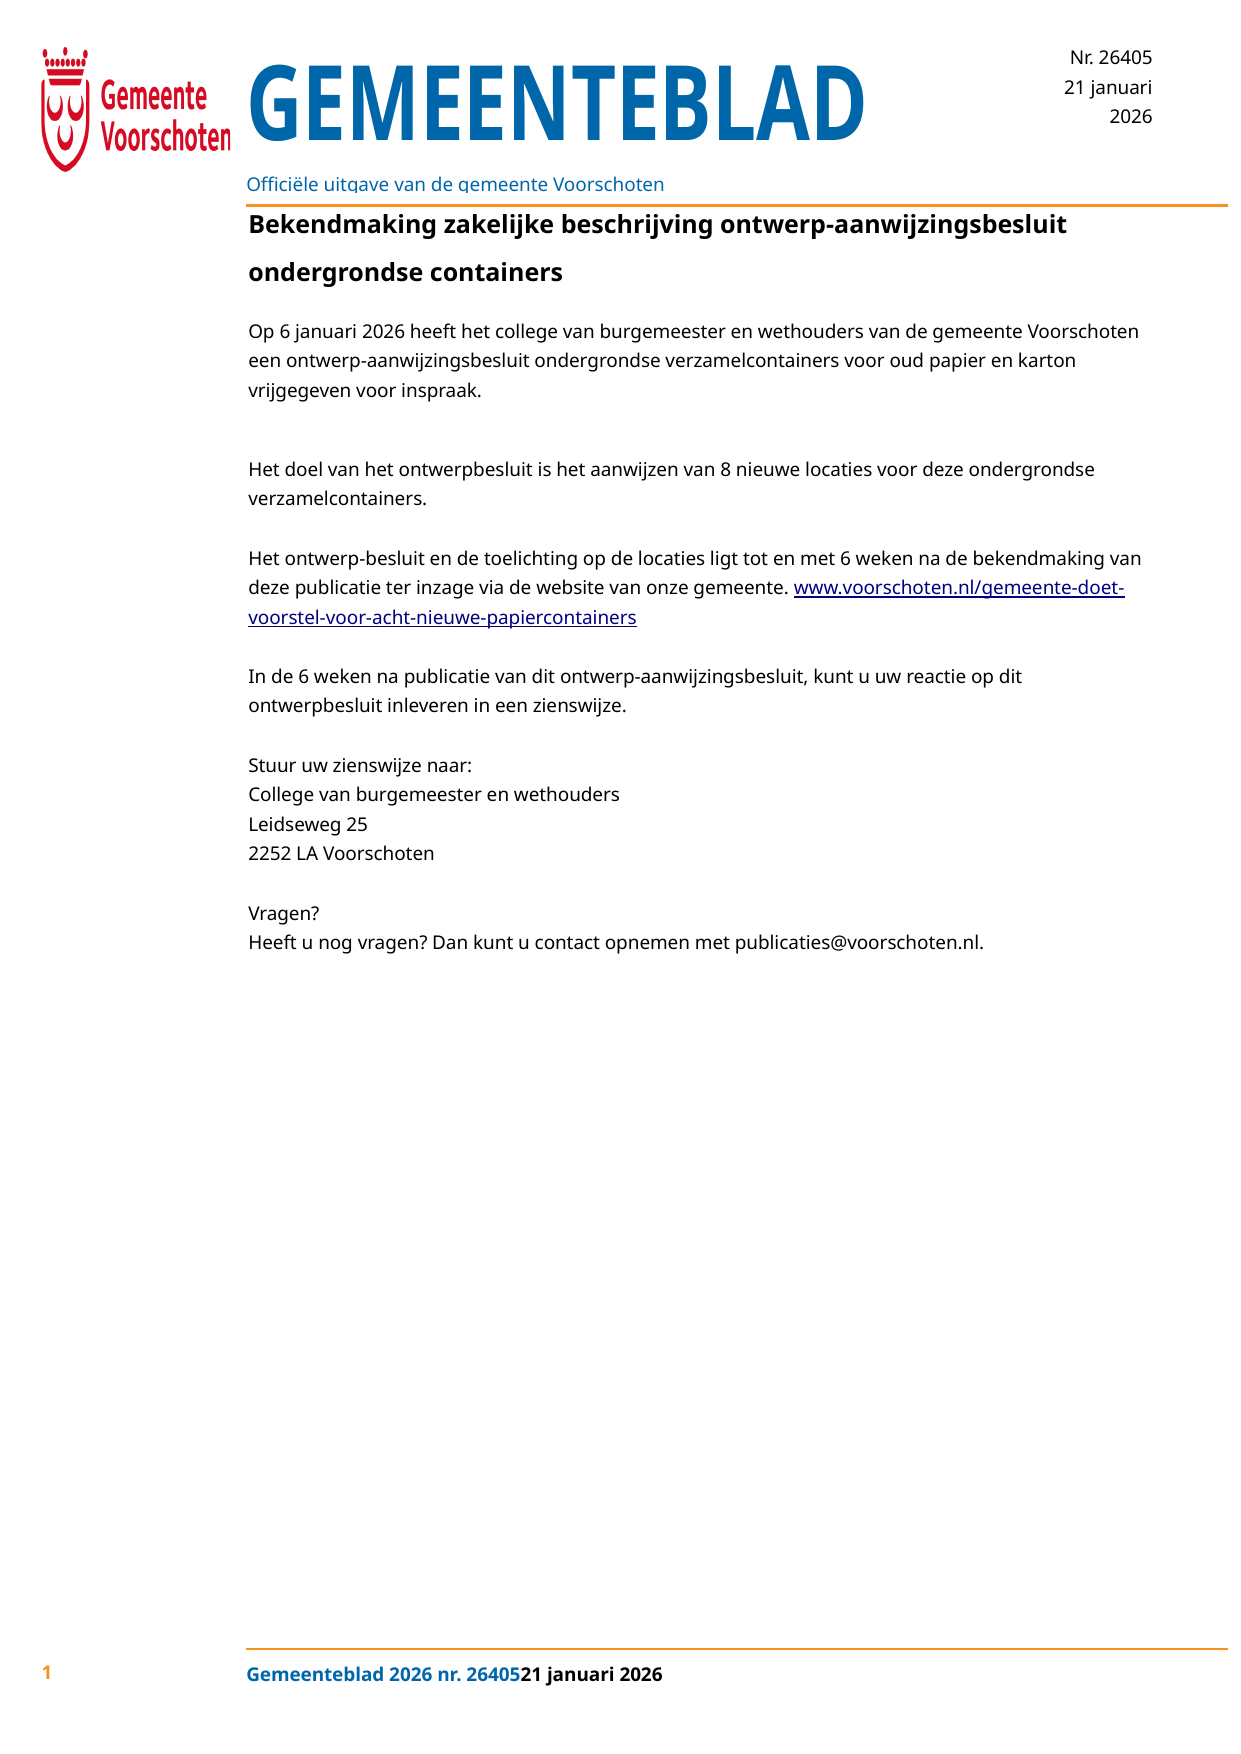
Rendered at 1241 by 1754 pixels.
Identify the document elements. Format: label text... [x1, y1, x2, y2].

text Stuur uw zienswijze naar: [248, 752, 1152, 777]
text Bekendmaking zakelijke beschrijving ontwerp-aanwijzingsbesluit ondergrondse containers [248, 207, 1152, 288]
text Het ontwerp-besluit en de toelichting op de locaties ligt tot en met 6 weken na de bekendmaking van deze publicatie ter inzage via de website van onze gemeente. www.voorschoten.nl/gemeente-doet-voorstel-voor-acht-nieuwe-papiercontainers [248, 545, 1152, 629]
text Leidseweg 25 [248, 811, 1152, 837]
text Het doel van het ontwerpbesluit is het aanwijzen van 8 nieuwe locaties voor deze ondergrondse verzamelcontainers. [248, 456, 1152, 511]
text College van burgemeester en wethouders [248, 781, 1152, 807]
picture [41, 47, 231, 172]
text 2252 LA Voorschoten [248, 841, 1152, 866]
text In de 6 weken na publicatie van dit ontwerp-aanwijzingsbesluit, kunt u uw reactie op dit ontwerpbesluit inleveren in een zienswijze. [248, 663, 1152, 718]
text Vragen? [248, 900, 1152, 925]
text Op 6 januari 2026 heeft het college van burgemeester en wethouders van de gemeente Voorschoten een ontwerp-aanwijzingsbesluit ondergrondse verzamelcontainers voor oud papier en karton vrijgegeven voor inspraak. [248, 318, 1152, 403]
text Heeft u nog vragen? Dan kunt u contact opnemen met publicaties@voorschoten.nl. [248, 929, 1152, 955]
